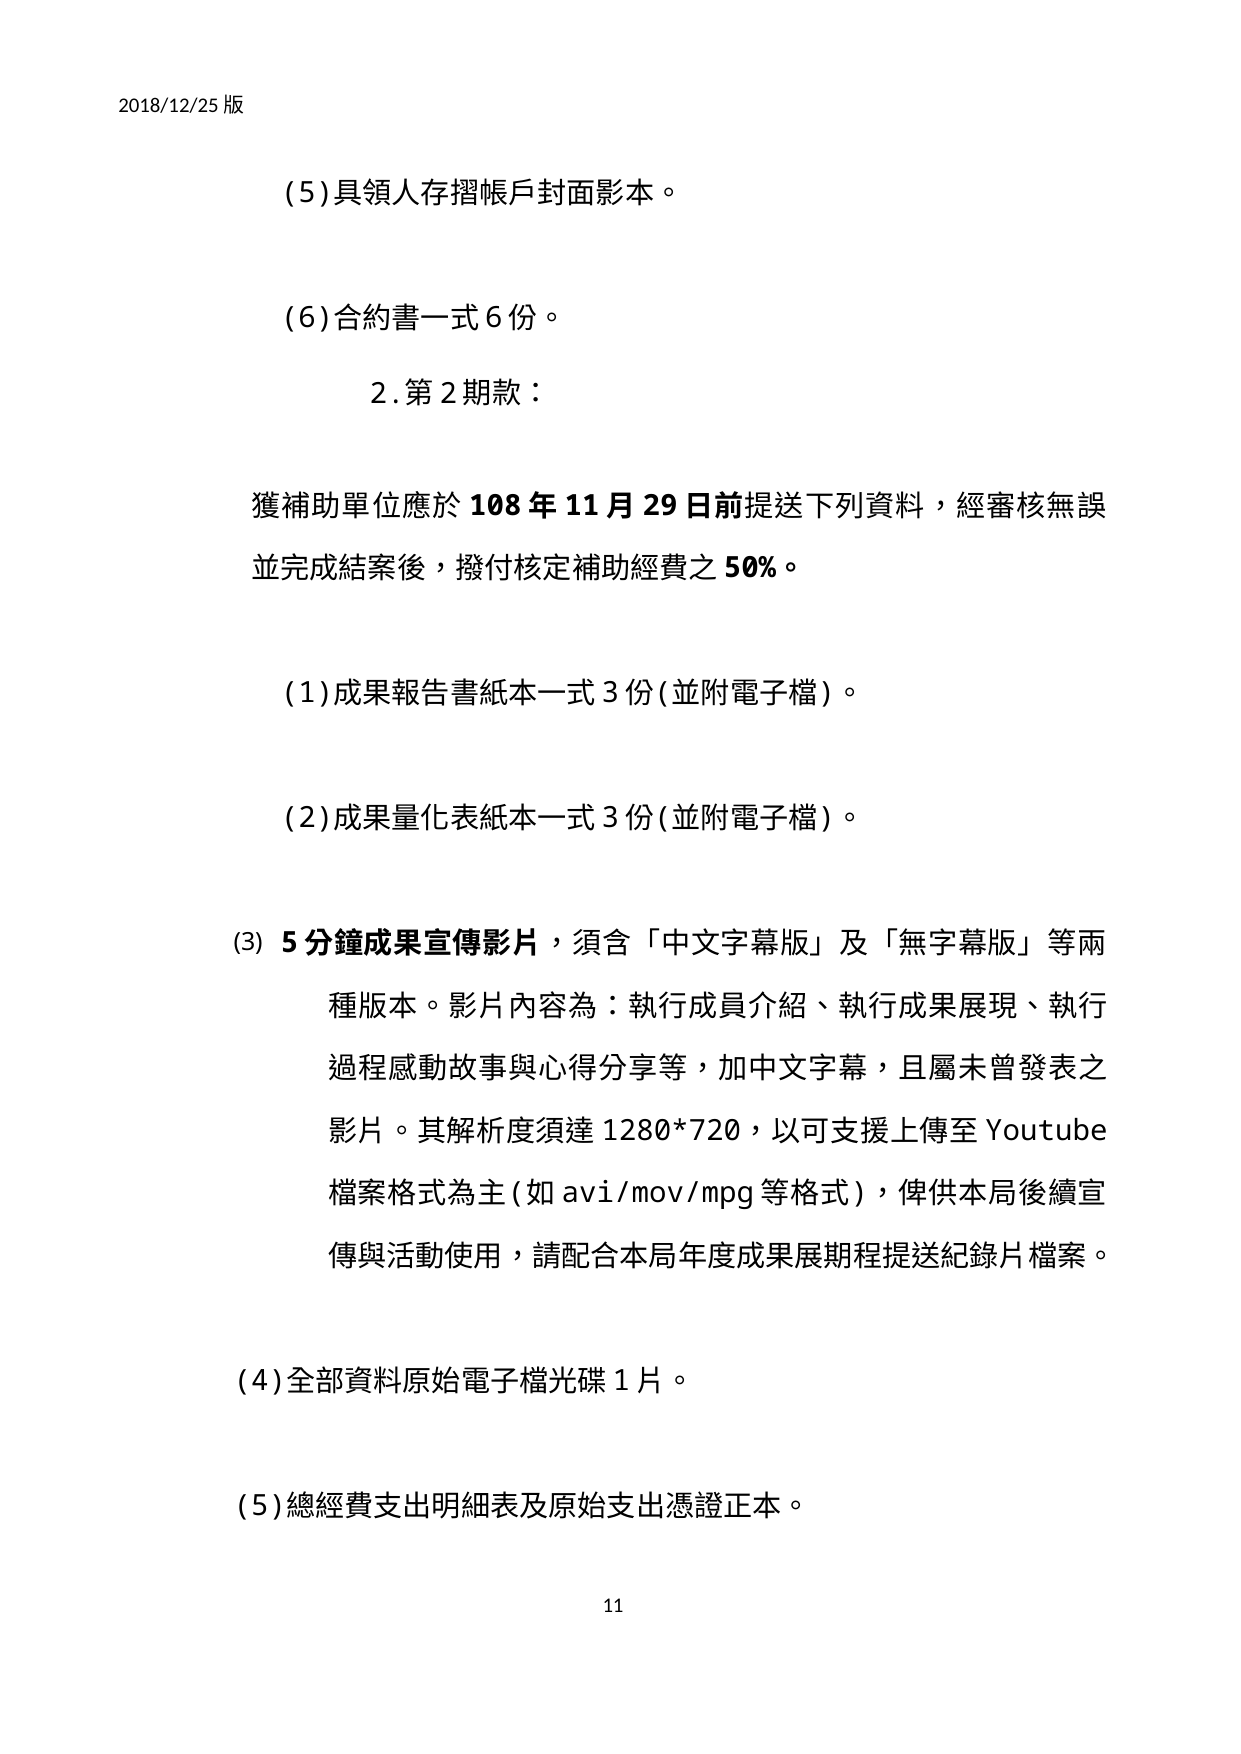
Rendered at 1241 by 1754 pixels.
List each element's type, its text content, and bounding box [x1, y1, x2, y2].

list 合約書一式6份。 [281, 274, 1107, 337]
text 獲補助單位應於108年11月29日前提送下列資料，經審核無誤並完成結案後，撥付核定補助經費之50%。 [251, 462, 1107, 587]
list 總經費支出明細表及原始支出憑證正本。 [233, 1462, 1107, 1524]
list 全部資料原始電子檔光碟1片。 [233, 1337, 1107, 1399]
list 成果報告書紙本一式3份(並附電子檔)。 [281, 649, 1107, 712]
list 5分鐘成果宣傳影片，須含「中文字幕版」及「無字幕版」等兩種版本。影片內容為：執行成員介紹、執行成果展現、執行過程感動故事與心得分享等，加中文字幕，且屬未曾發表之影片。其解析度須達1280*720，以可支援上傳至Youtube檔案格式為主(如avi/mov/mpg等格式)，俾供本局後續宣傳與活動使用，請配合本局年度成果展期程提送紀錄片檔案。 [233, 899, 1107, 1274]
list 成果量化表紙本一式3份(並附電子檔)。 [281, 774, 1107, 837]
list 第2期款： [369, 363, 1107, 413]
list 具領人存摺帳戶封面影本。 [281, 149, 1107, 212]
